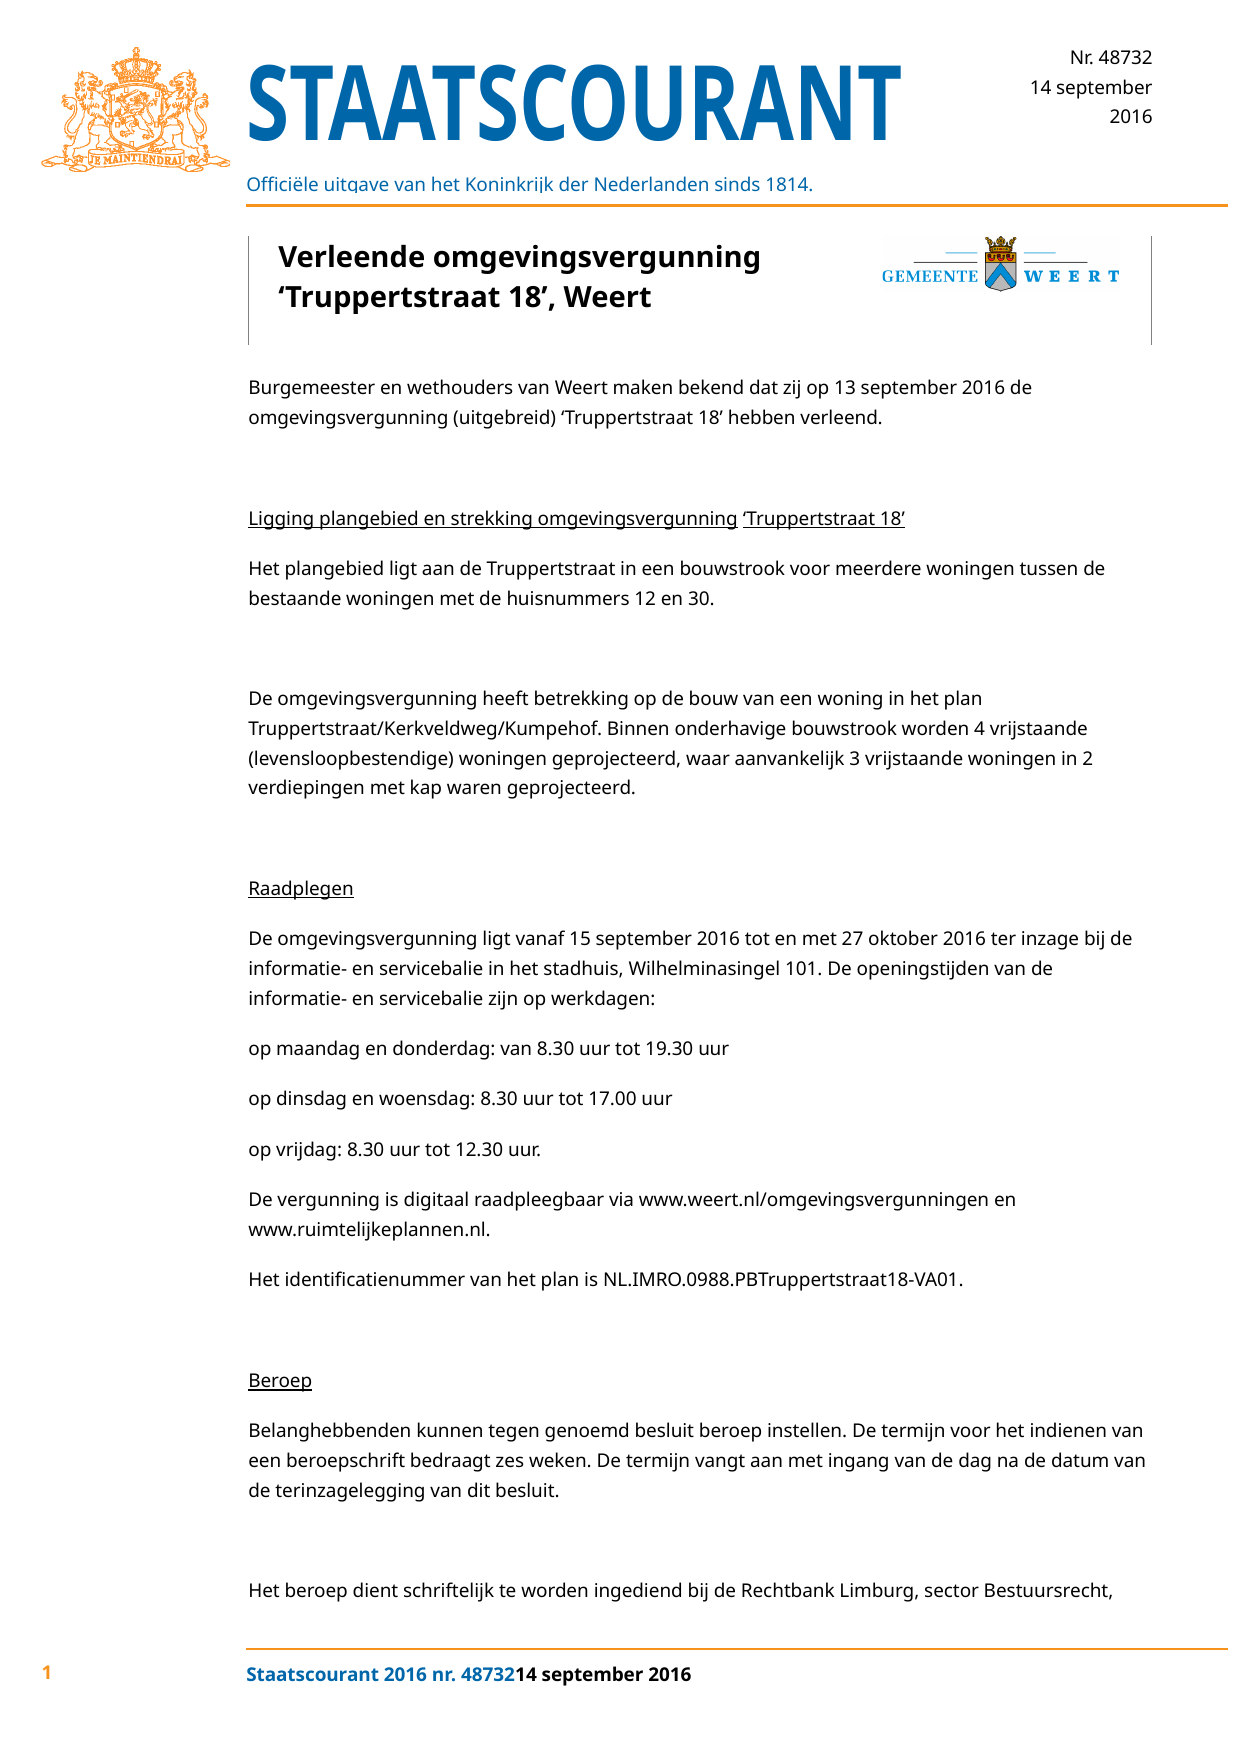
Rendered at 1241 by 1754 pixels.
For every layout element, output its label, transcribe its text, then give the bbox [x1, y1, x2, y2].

table_header [850, 236, 1151, 345]
picture [882, 236, 1119, 292]
text op vrijdag: 8.30 uur tot 12.30 uur. [248, 1136, 1152, 1162]
text Burgemeester en wethouders van Weert maken bekend dat zij op 13 september 2016 de omgevingsvergunning (uitgebreid) ‘Truppertstraat 18’ hebben verleend. [248, 374, 1152, 429]
table_header Verleende omgevingsvergunning ‘Truppertstraat 18’, Weert [249, 236, 850, 345]
text Ligging plangebied en strekking omgevingsvergunning ‘Truppertstraat 18’ [248, 505, 1152, 530]
text op dinsdag en woensdag: 8.30 uur tot 17.00 uur [248, 1086, 1152, 1111]
text De omgevingsvergunning heeft betrekking op de bouw van een woning in het plan Truppertstraat/Kerkveldweg/Kumpehof. Binnen onderhavige bouwstrook worden 4 vrijstaande (levensloopbestendige) woningen geprojecteerd, waar aanvankelijk 3 vrijstaande woningen in 2 verdiepingen met kap waren geprojecteerd. [248, 686, 1152, 800]
text De omgevingsvergunning ligt vanaf 15 september 2016 tot en met 27 oktober 2016 ter inzage bij de informatie- en servicebalie in het stadhuis, Wilhelminasingel 101. De openingstijden van de informatie- en servicebalie zijn op werkdagen: [248, 926, 1152, 1010]
text Het beroep dient schriftelijk te worden ingediend bij de Rechtbank Limburg, sector Bestuursrecht, [248, 1578, 1152, 1603]
text Belanghebbenden kunnen tegen genoemd besluit beroep instellen. De termijn voor het indienen van een beroepschrift bedraagt zes weken. De termijn vangt aan met ingang van de dag na de datum van de terinzagelegging van dit besluit. [248, 1418, 1152, 1502]
text Het plangebied ligt aan de Truppertstraat in een bouwstrook voor meerdere woningen tussen de bestaande woningen met de huisnummers 12 en 30. [248, 555, 1152, 610]
text op maandag en donderdag: van 8.30 uur tot 19.30 uur [248, 1035, 1152, 1061]
text Het identificatienummer van het plan is NL.IMRO.0988.PBTruppertstraat18-VA01. [248, 1266, 1152, 1292]
text De vergunning is digitaal raadpleegbaar via www.weert.nl/omgevingsvergunningen en www.ruimtelijkeplannen.nl. [248, 1186, 1152, 1242]
picture [41, 47, 231, 172]
text Raadplegen [248, 875, 1152, 901]
text Beroep [248, 1367, 1152, 1393]
